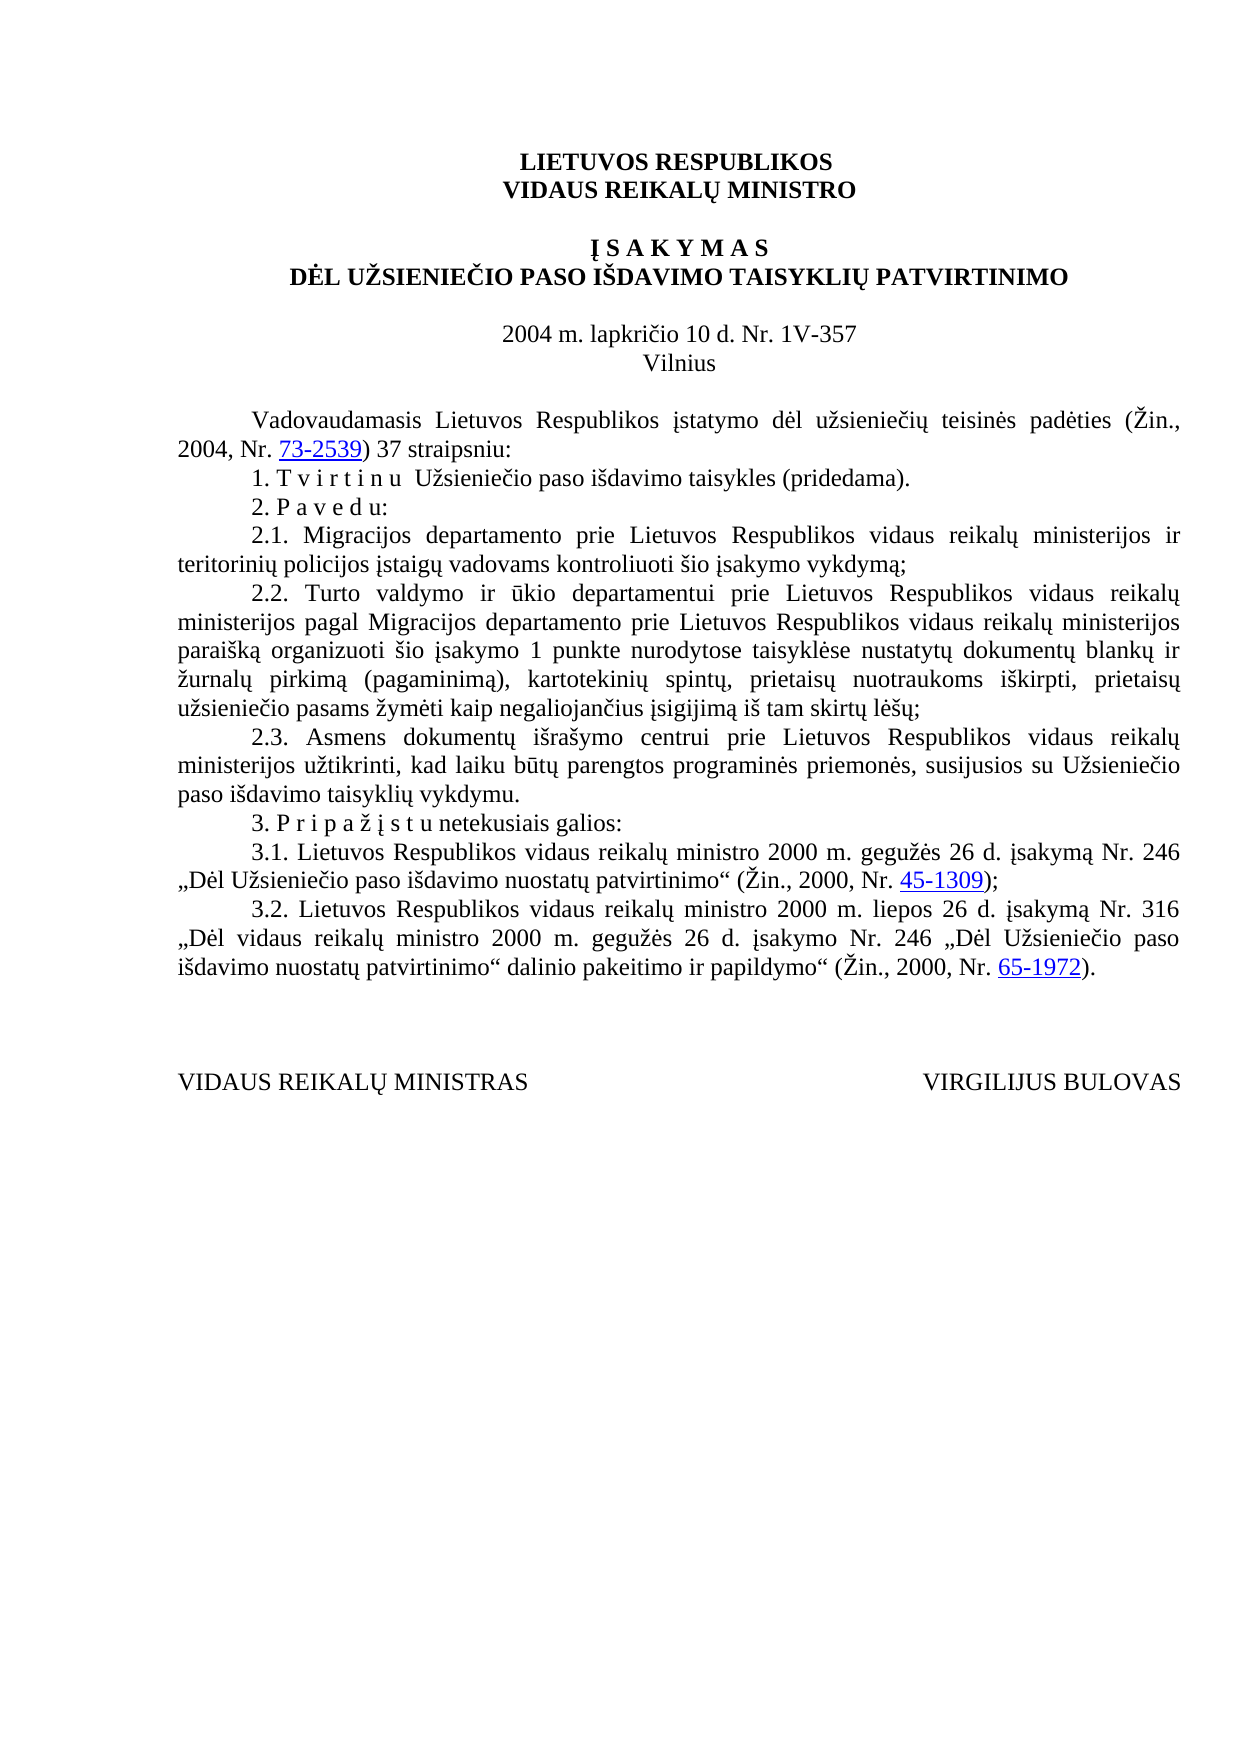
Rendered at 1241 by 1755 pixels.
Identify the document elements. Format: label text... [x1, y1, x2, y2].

text DĖL UŽSIENIEČIO PASO IŠDAVIMO TAISYKLIŲ PATVIRTINIMO [177, 262, 1181, 291]
text Į S A K Y M A S [177, 233, 1181, 262]
text Vilnius [177, 348, 1181, 377]
text 3.2. Lietuvos Respublikos vidaus reikalų ministro 2000 m. liepos 26 d. įsakymą Nr. 316 „Dėl vidaus reikalų ministro 2000 m. gegužės 26 d. įsakymo Nr. 246 „Dėl Užsieniečio paso išdavimo nuostatų patvirtinimo“ dalinio pakeitimo ir papildymo“ (Žin., 2000, Nr. 65-1972). [177, 894, 1181, 981]
text 2.3. Asmens dokumentų išrašymo centrui prie Lietuvos Respublikos vidaus reikalų ministerijos užtikrinti, kad laiku būtų parengtos programinės priemonės, susijusios su Užsieniečio paso išdavimo taisyklių vykdymu. [177, 722, 1181, 808]
text 3. Pripažįstu netekusiais galios: [177, 808, 1181, 837]
text 3.1. Lietuvos Respublikos vidaus reikalų ministro 2000 m. gegužės 26 d. įsakymą Nr. 246 „Dėl Užsieniečio paso išdavimo nuostatų patvirtinimo“ (Žin., 2000, Nr. 45-1309); [177, 837, 1181, 894]
text Vadovaudamasis Lietuvos Respublikos įstatymo dėl užsieniečių teisinės padėties (Žin., 2004, Nr. 73-2539) 37 straipsniu: [177, 406, 1181, 463]
text VIDAUS REIKALŲ MINISTRAS VIRGILIJUS BULOVAS [177, 1067, 1181, 1096]
text 2004 m. lapkričio 10 d. Nr. 1V-357 [177, 319, 1181, 348]
text LIETUVOS RESPUBLIKOS [177, 147, 1181, 176]
text 2. Pavedu: [177, 492, 1181, 521]
text 1. Tvirtinu Užsieniečio paso išdavimo taisykles (pridedama). [177, 463, 1181, 492]
text 2.2. Turto valdymo ir ūkio departamentui prie Lietuvos Respublikos vidaus reikalų ministerijos pagal Migracijos departamento prie Lietuvos Respublikos vidaus reikalų ministerijos paraišką organizuoti šio įsakymo 1 punkte nurodytose taisyklėse nustatytų dokumentų blankų ir žurnalų pirkimą (pagaminimą), kartotekinių spintų, prietaisų nuotraukoms iškirpti, prietaisų užsieniečio pasams žymėti kaip negaliojančius įsigijimą iš tam skirtų lėšų; [177, 578, 1181, 722]
text 2.1. Migracijos departamento prie Lietuvos Respublikos vidaus reikalų ministerijos ir teritorinių policijos įstaigų vadovams kontroliuoti šio įsakymo vykdymą; [177, 521, 1181, 578]
text VIDAUS REIKALŲ MINISTRO [177, 176, 1181, 204]
